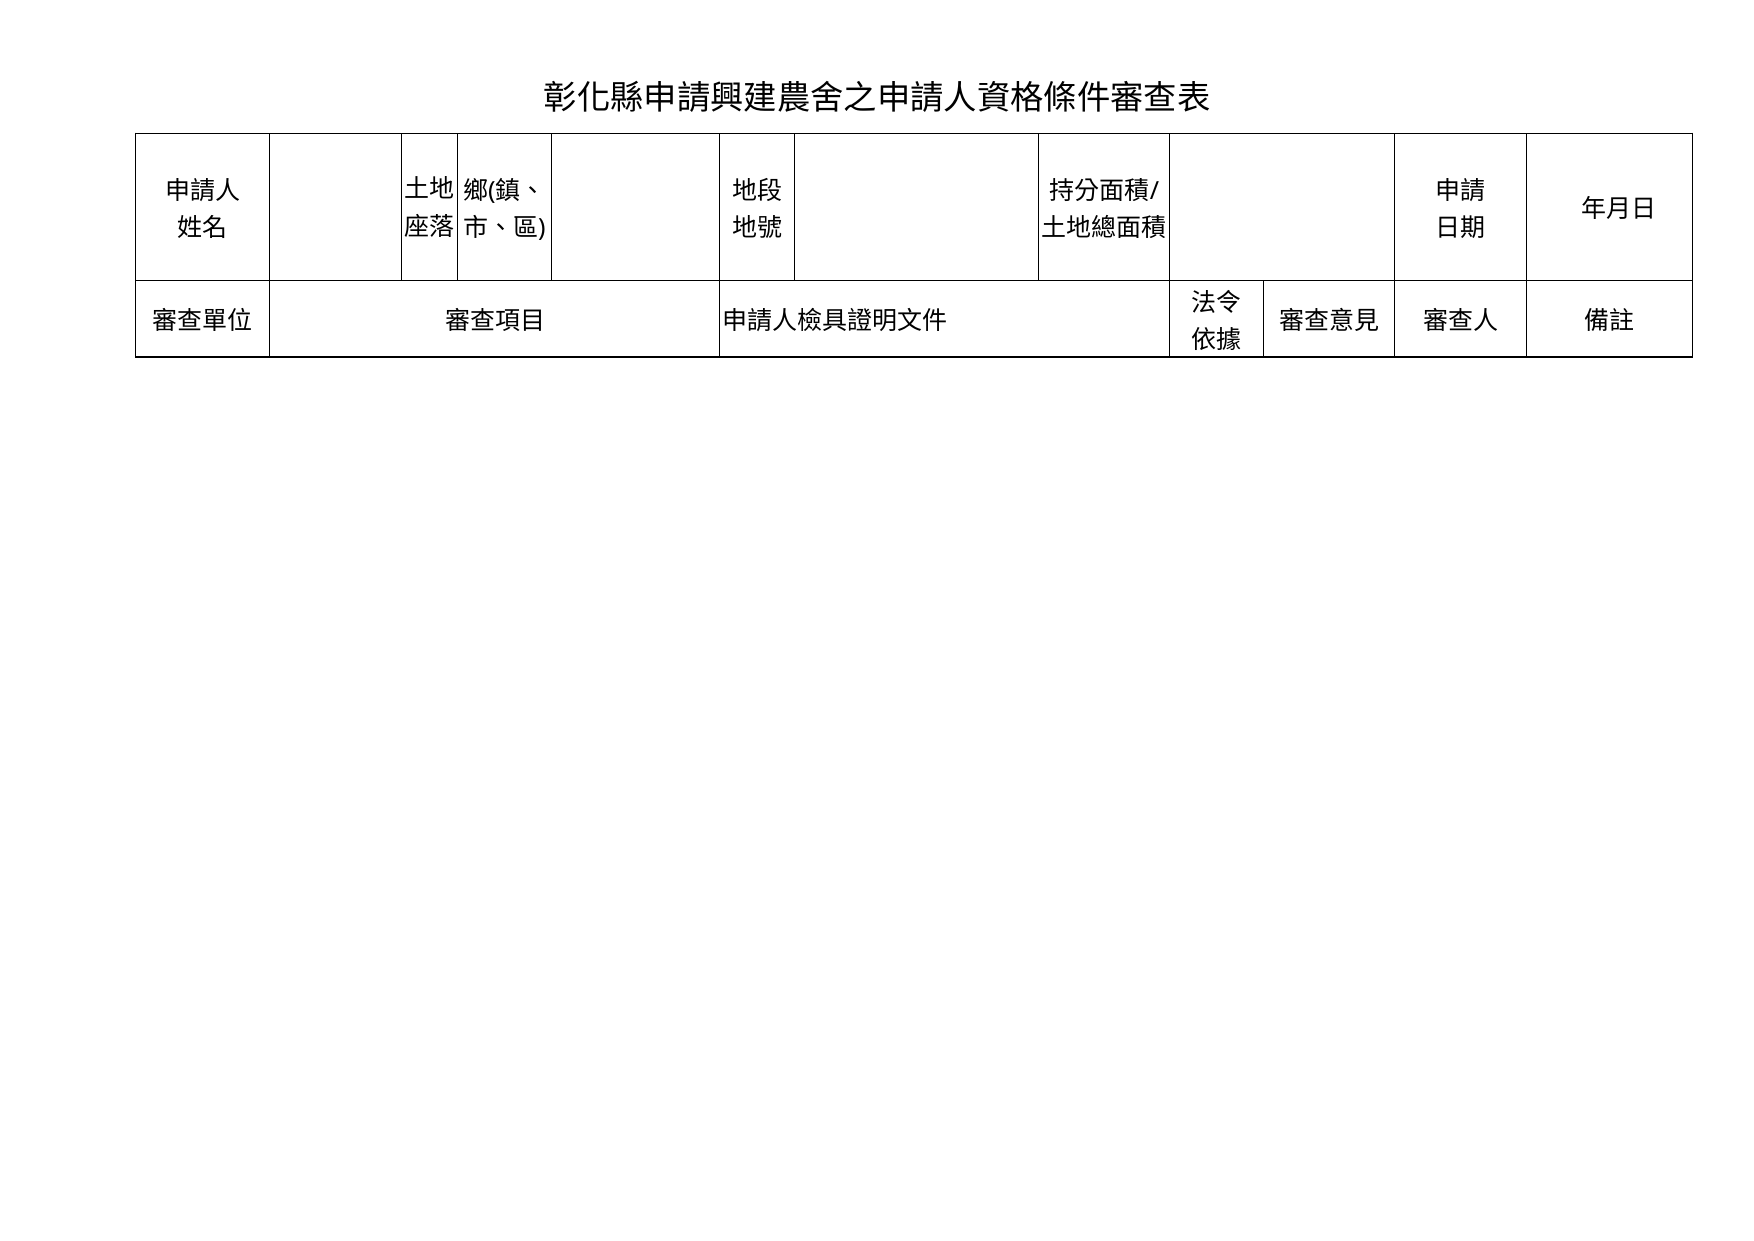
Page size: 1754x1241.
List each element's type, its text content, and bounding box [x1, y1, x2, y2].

table_cell 申請人檢具證明文件 [720, 281, 1169, 356]
table_header 申請 日期 [1395, 134, 1526, 280]
table_header 地段地號 [720, 134, 794, 280]
table_cell 審查人 [1395, 281, 1526, 356]
table_header 申請人 姓名 [136, 134, 269, 280]
table_cell 審查意見 [1264, 281, 1394, 356]
table_header [270, 134, 401, 280]
table_header [1170, 134, 1394, 280]
text 彰化縣申請興建農舍之申請人資格條件審查表 [142, 58, 1612, 133]
table_header 年月日 [1527, 134, 1692, 280]
table_header 鄉(鎮、市、區) [458, 134, 551, 280]
table_header [795, 134, 1038, 280]
table_cell 法令 依據 [1170, 281, 1263, 356]
table_cell 審查單位 [136, 281, 269, 356]
table_cell 備註 [1527, 281, 1692, 356]
table_header 土地座落 [402, 134, 457, 280]
table_cell 審查項目 [270, 281, 719, 356]
table_header 持分面積/土地總面積 [1039, 134, 1169, 280]
table_header [552, 134, 719, 280]
